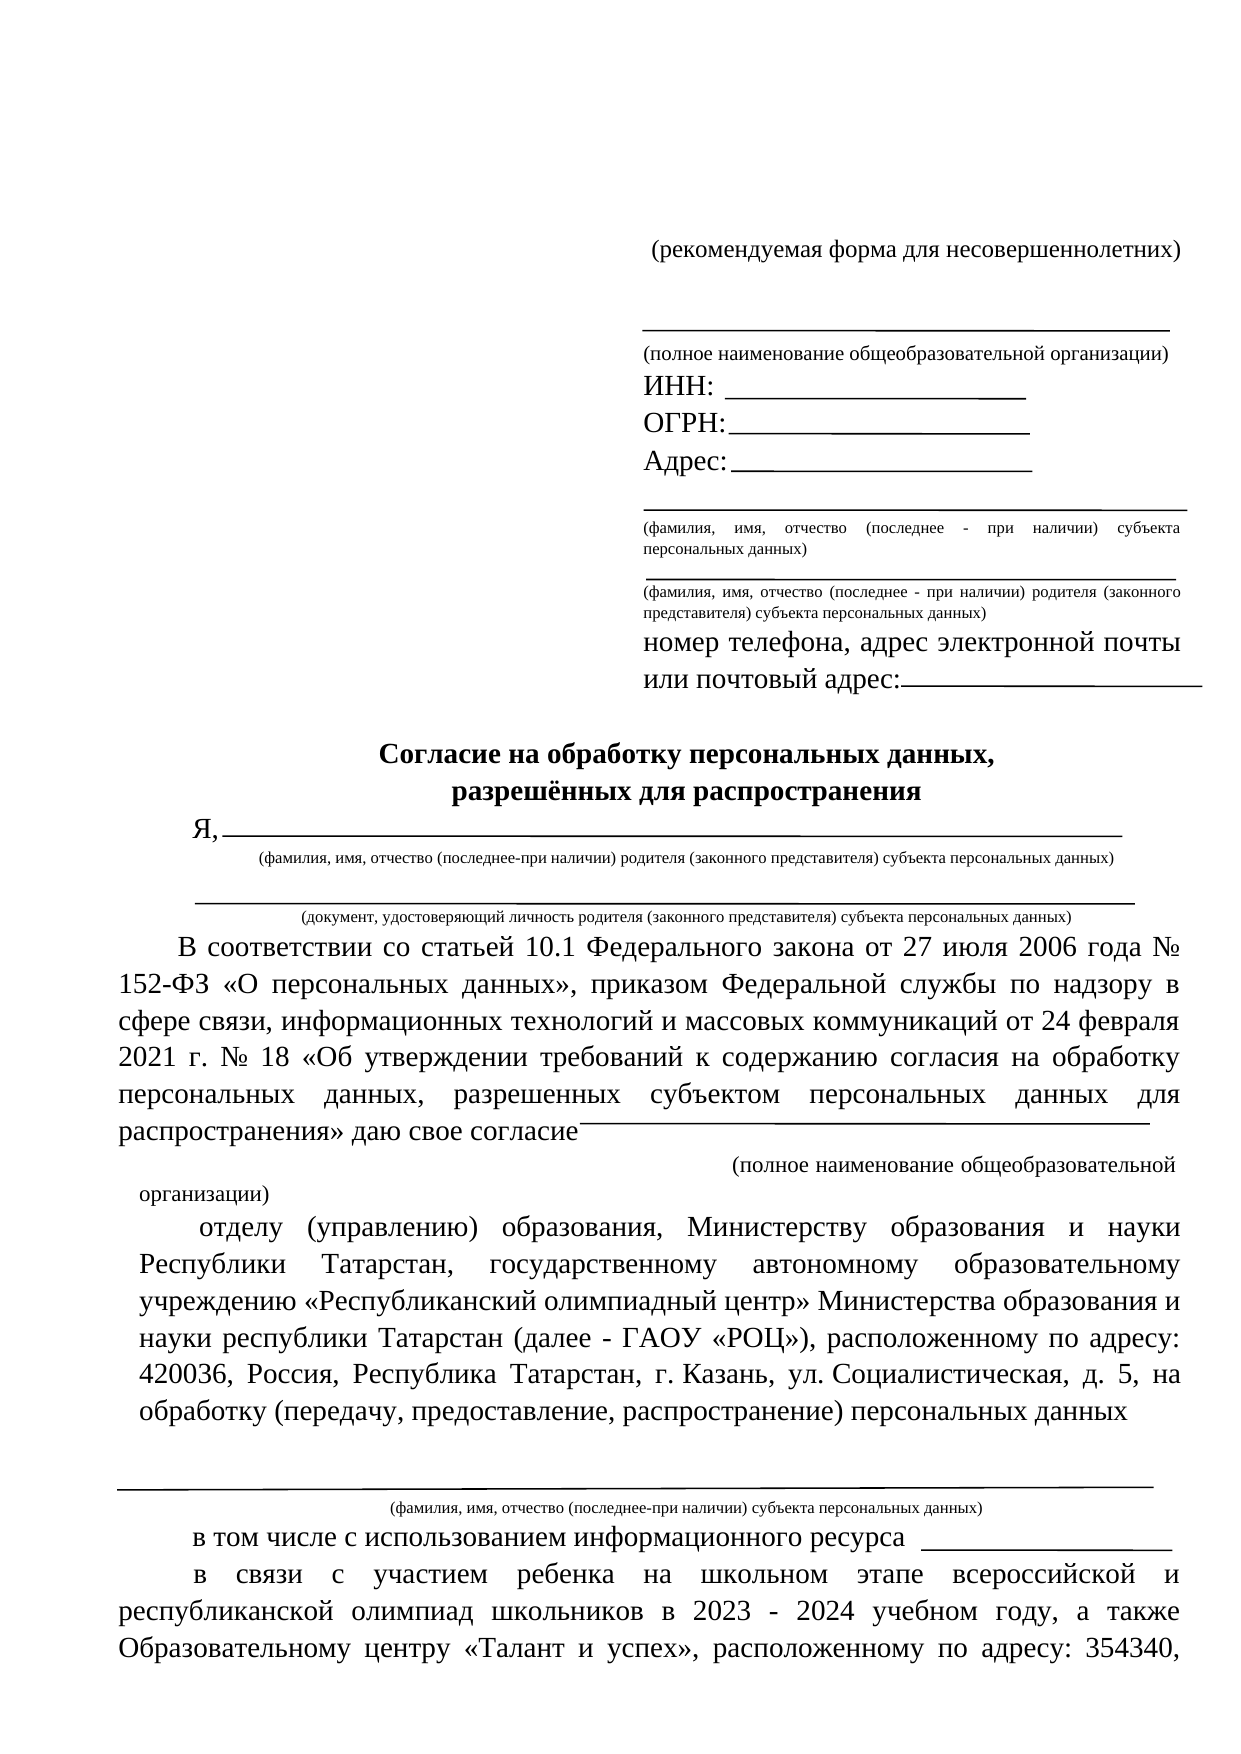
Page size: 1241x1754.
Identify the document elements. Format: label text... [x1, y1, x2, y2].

text ИНН: [643, 368, 1181, 402]
text разрешённых для распространения [118, 773, 1181, 807]
text (документ, удостоверяющий личность родителя (законного представителя) субъекта персональных данных) [118, 907, 1181, 926]
text Я, [118, 811, 1181, 844]
text (фамилия, имя, отчество (последнее - при наличии) субъекта персональных данных) [643, 518, 1181, 558]
text в том числе с использованием информационного ресурса [118, 1519, 1181, 1553]
text ОГРН: [643, 406, 1181, 439]
text Согласие на обработку персональных данных, [118, 736, 1181, 770]
text В соответствии со статьей 10.1 Федерального закона от 27 июля 2006 года № 152-ФЗ «О персональных данных», приказом Федеральной службы по надзору в сфере связи, информационных технологий и массовых коммуникаций от 24 февраля 2021 г. № 18 «Об утверждении требований к содержанию согласия на обработку персональных данных, разрешенных субъектом персональных данных для распространения» даю свое согласие [118, 929, 1181, 1147]
text в связи с участием ребенка на школьном этапе всероссийской и республиканской олимпиад школьников в 2023 - 2024 учебном году, а также Образовательному центру «Талант и успех», расположенному по адресу: 354340, [118, 1557, 1181, 1664]
text (полное наименование общеобразовательной организации) [643, 341, 1181, 365]
text (полное наименование общеобразовательной организации) [139, 1151, 1181, 1206]
text (фамилия, имя, отчество (последнее - при наличии) родителя (законного представителя) субъекта персональных данных) [643, 582, 1181, 622]
text Адрес: [643, 443, 1181, 476]
text (фамилия, имя, отчество (последнее-при наличии) субъекта персональных данных) [118, 1498, 1181, 1517]
text (рекомендуемая форма для несовершеннолетних) [118, 234, 1181, 263]
text номер телефона, адрес электронной почты или почтовый адрес: [643, 624, 1181, 695]
text (фамилия, имя, отчество (последнее-при наличии) родителя (законного представителя) субъекта персональных данных) [118, 848, 1181, 867]
text отделу (управлению) образования, Министерству образования и науки Республики Татарстан, государственному автономному образовательному учреждению «Республиканский олимпиадный центр» Министерства образования и науки республики Татарстан (далее - ГАОУ «РОЦ»), расположенному по адресу: 420036, Россия, Республика Татарстан, г. Казань, ул. Социалистическая, д. 5, на обработку (передачу, предоставление, распространение) персональных данных [139, 1209, 1181, 1427]
